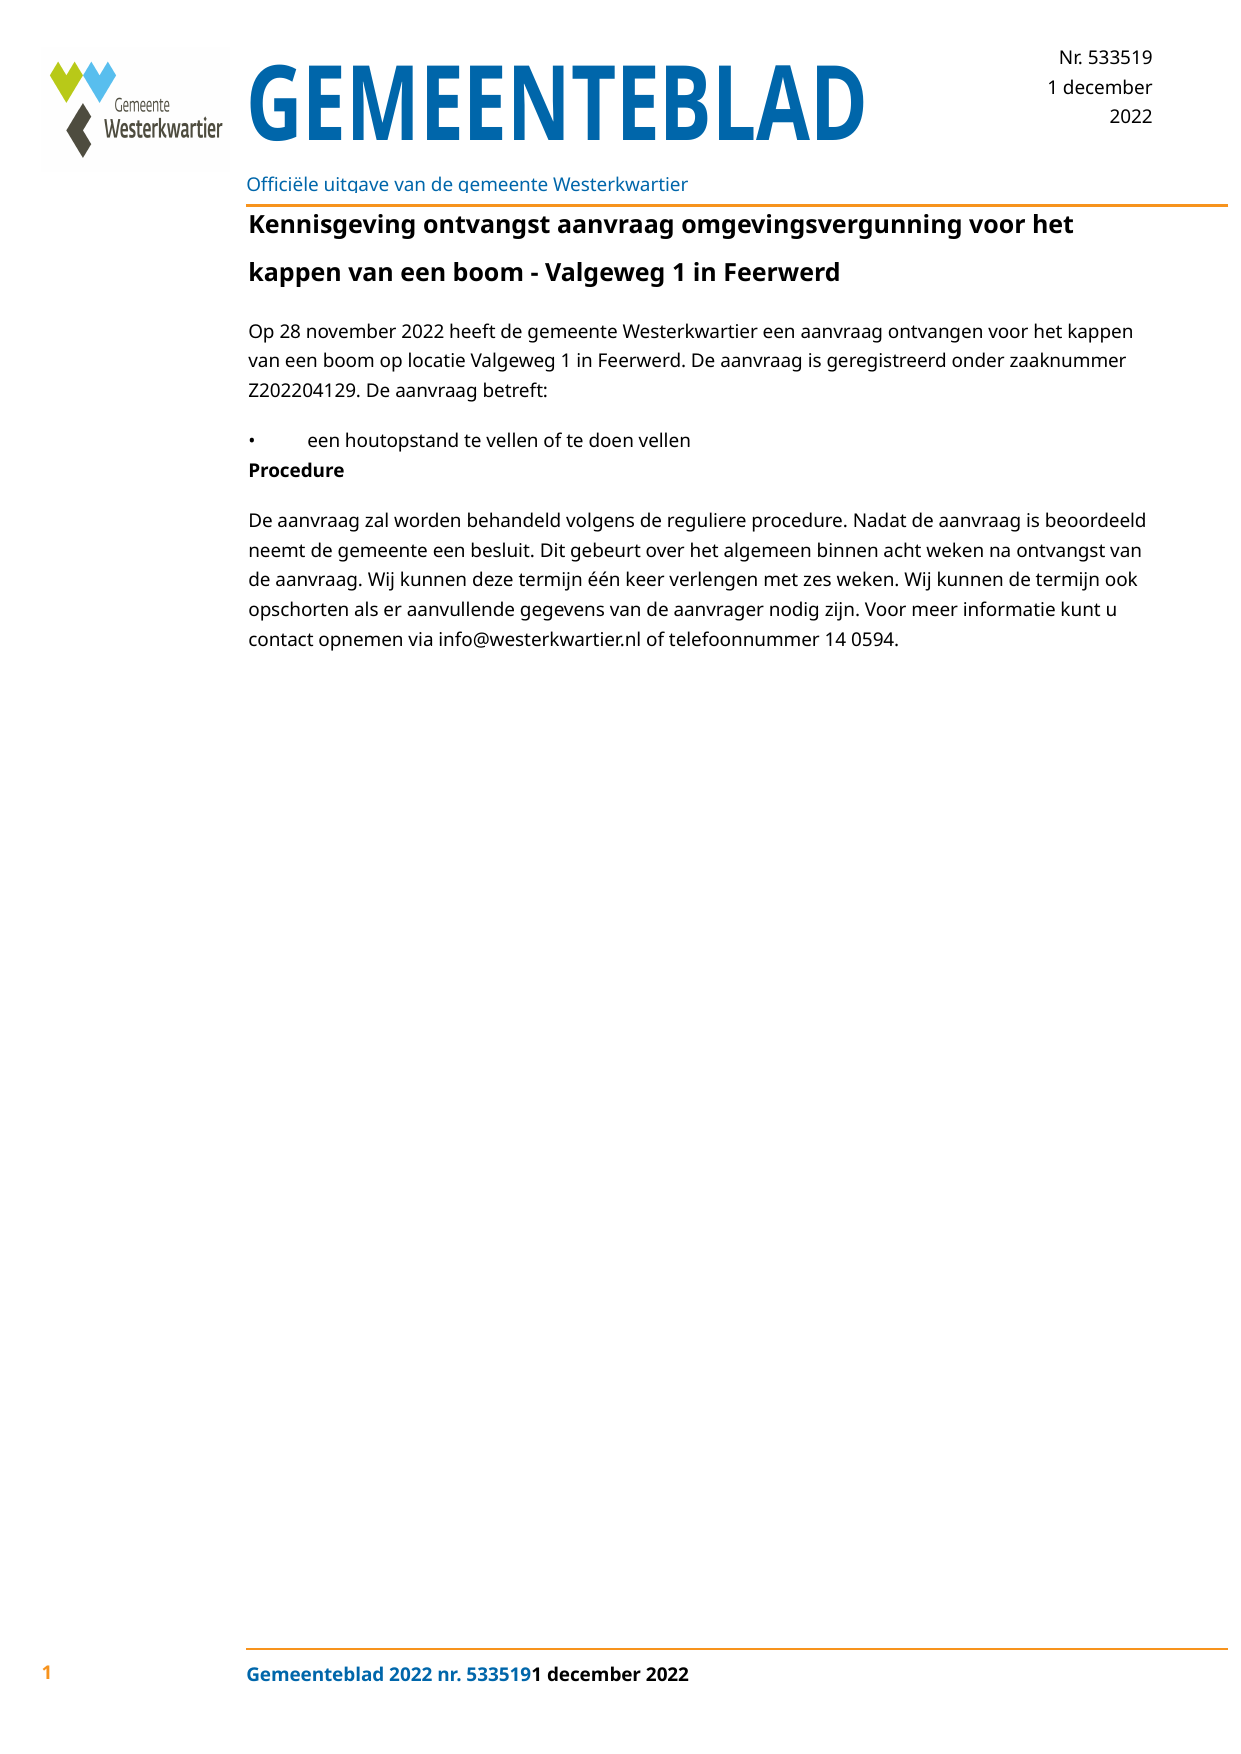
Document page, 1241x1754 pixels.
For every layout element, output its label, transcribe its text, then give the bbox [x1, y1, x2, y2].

text Op 28 november 2022 heeft de gemeente Westerkwartier een aanvraag ontvangen voor het kappen van een boom op locatie Valgeweg 1 in Feerwerd. De aanvraag is geregistreerd onder zaaknummer Z202204129. De aanvraag betreft: [248, 318, 1152, 403]
list een houtopstand te vellen of te doen vellen [248, 427, 1152, 453]
text De aanvraag zal worden behandeld volgens de reguliere procedure. Nadat de aanvraag is beoordeeld neemt de gemeente een besluit. Dit gebeurt over het algemeen binnen acht weken na ontvangst van de aanvraag. Wij kunnen deze termijn één keer verlengen met zes weken. Wij kunnen de termijn ook opschorten als er aanvullende gegevens van de aanvrager nodig zijn. Voor meer informatie kunt u contact opnemen via info@westerkwartier.nl of telefoonnummer 14 0594. [248, 507, 1152, 652]
text Procedure [248, 457, 1152, 483]
picture [41, 47, 231, 172]
text Kennisgeving ontvangst aanvraag omgevingsvergunning voor het kappen van een boom - Valgeweg 1 in Feerwerd [248, 207, 1152, 288]
